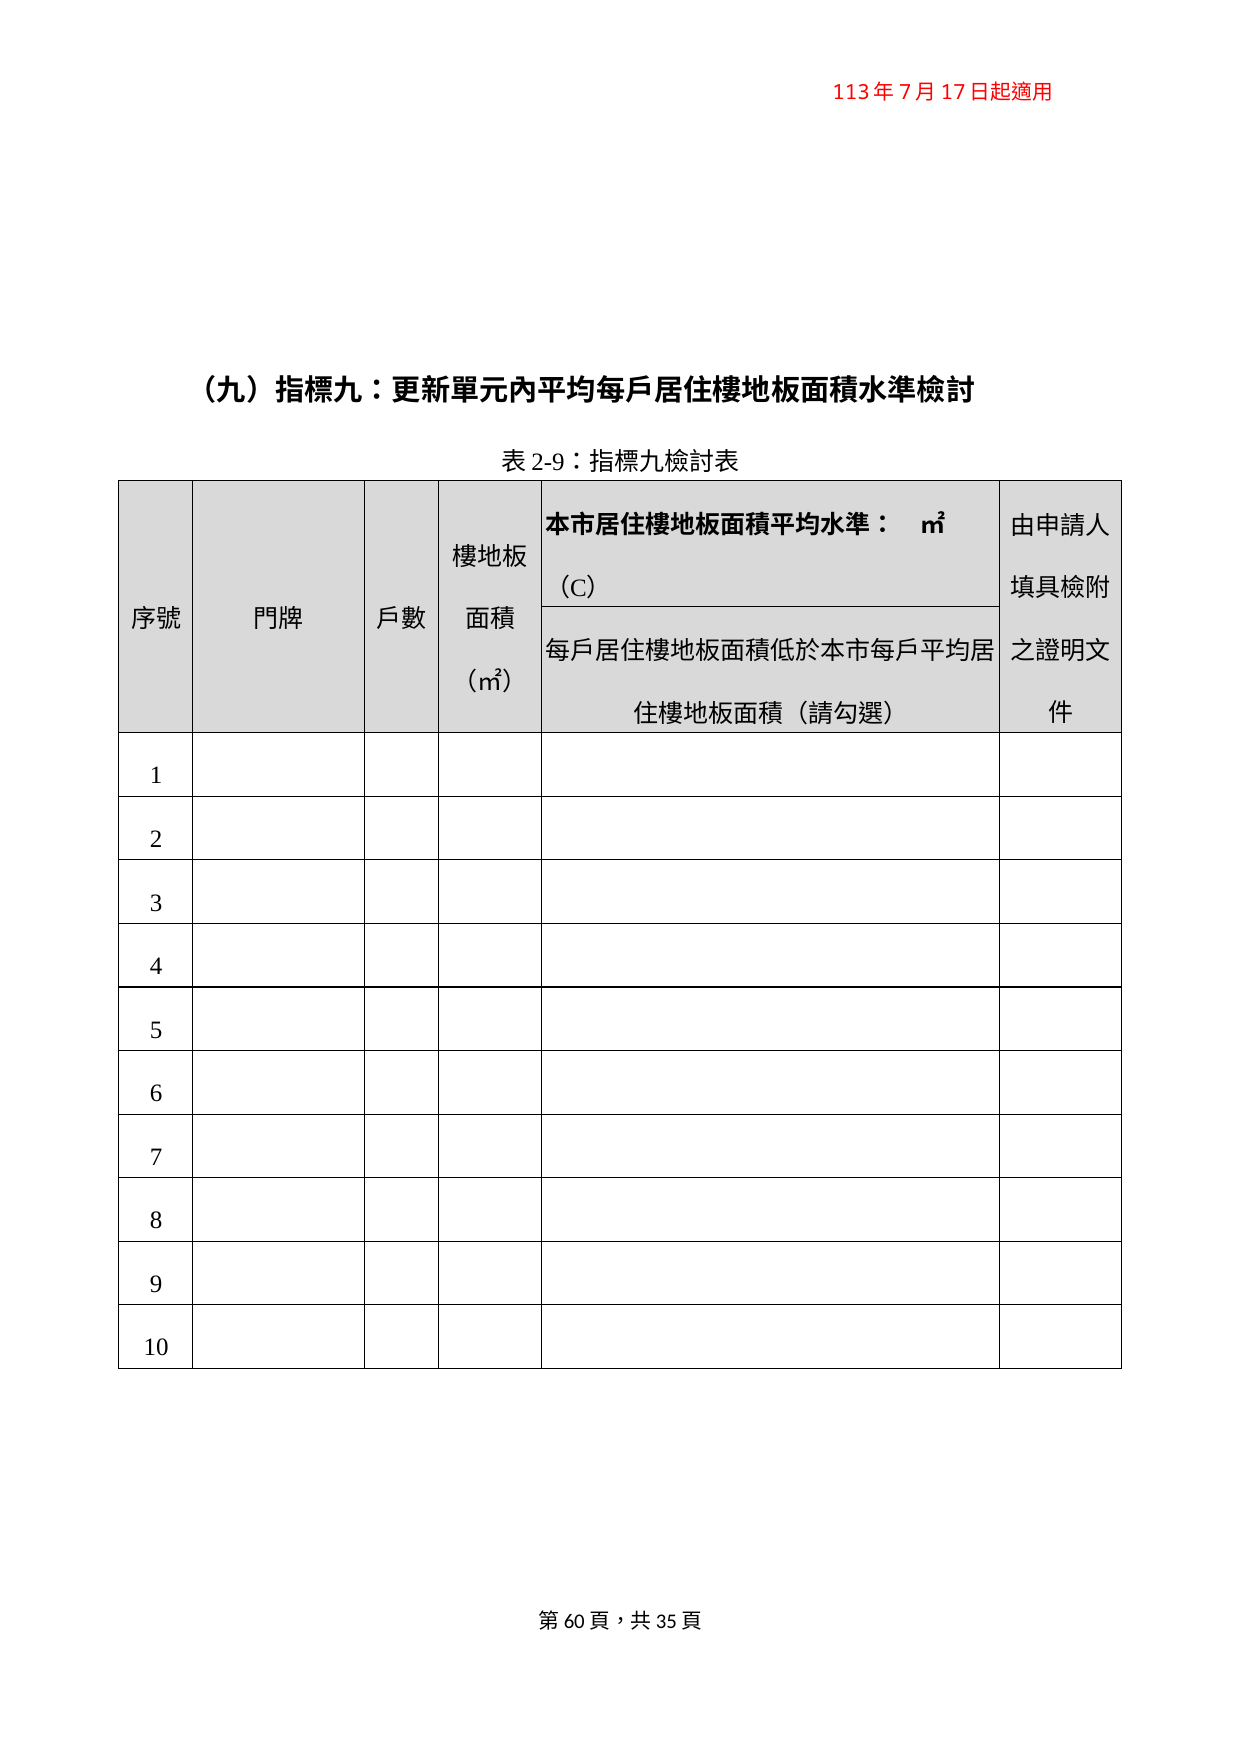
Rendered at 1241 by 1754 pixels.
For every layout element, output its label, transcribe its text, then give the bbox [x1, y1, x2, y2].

table_cell 4 [119, 924, 192, 986]
table_cell [1000, 1305, 1121, 1368]
table_cell 10 [119, 1305, 192, 1368]
table_cell 5 [119, 988, 192, 1050]
table_cell [193, 797, 364, 859]
text （九）指標九：更新單元內平均每戶居住樓地板面積水準檢討 [187, 346, 1053, 408]
table_cell [193, 924, 364, 986]
table_cell [439, 1242, 541, 1304]
table_cell [439, 1178, 541, 1241]
table_cell [1000, 733, 1121, 796]
table_cell 2 [119, 797, 192, 859]
table_cell [365, 1051, 438, 1113]
table_cell [1000, 1051, 1121, 1113]
table_cell [542, 733, 999, 796]
table_cell [439, 1051, 541, 1113]
table_cell [542, 1178, 999, 1241]
table_cell [193, 1178, 364, 1241]
table_header 戶數 [365, 481, 438, 732]
table_cell 1 [119, 733, 192, 796]
table_cell [365, 797, 438, 859]
table_cell [193, 988, 364, 1050]
table_cell [1000, 797, 1121, 859]
table_cell [365, 988, 438, 1050]
table_cell [365, 1115, 438, 1177]
table_cell 3 [119, 860, 192, 923]
table_cell [542, 1051, 999, 1113]
table_cell [542, 860, 999, 923]
table_cell 8 [119, 1178, 192, 1241]
table_cell 9 [119, 1242, 192, 1304]
table_cell [439, 860, 541, 923]
table_cell [542, 988, 999, 1050]
table_cell 每戶居住樓地板面積低於本市每戶平均居住樓地板面積（請勾選） [542, 607, 999, 732]
table_cell [365, 733, 438, 796]
table_cell 7 [119, 1115, 192, 1177]
table_cell [193, 1242, 364, 1304]
table_cell [365, 1178, 438, 1241]
table_cell [193, 733, 364, 796]
table_cell [1000, 1115, 1121, 1177]
table_cell [542, 1242, 999, 1304]
text 表2-9：指標九檢討表 [187, 418, 1053, 480]
table_cell [1000, 924, 1121, 986]
table_cell [365, 1305, 438, 1368]
table_cell [1000, 1242, 1121, 1304]
table_cell [439, 733, 541, 796]
table_cell [439, 797, 541, 859]
table_cell [439, 924, 541, 986]
table_cell [193, 860, 364, 923]
table_cell [439, 1115, 541, 1177]
table_cell [365, 860, 438, 923]
table_cell [193, 1051, 364, 1113]
table_cell 6 [119, 1051, 192, 1113]
table_header 由申請人填具檢附之證明文件 [1000, 481, 1121, 732]
table_cell [365, 924, 438, 986]
table_cell [439, 1305, 541, 1368]
table_cell [193, 1115, 364, 1177]
table_cell [1000, 860, 1121, 923]
table_cell [1000, 1178, 1121, 1241]
table_header 樓地板面積（㎡） [439, 481, 541, 732]
table_cell [542, 924, 999, 986]
table_cell [193, 1305, 364, 1368]
table_cell [542, 1115, 999, 1177]
table_header 門牌 [193, 481, 364, 732]
table_header 本市居住樓地板面積平均水準： ㎡（C） [542, 481, 999, 606]
table_cell [1000, 988, 1121, 1050]
table_cell [542, 1305, 999, 1368]
table_cell [542, 797, 999, 859]
table_cell [365, 1242, 438, 1304]
table_header 序號 [119, 481, 192, 732]
table_cell [439, 988, 541, 1050]
